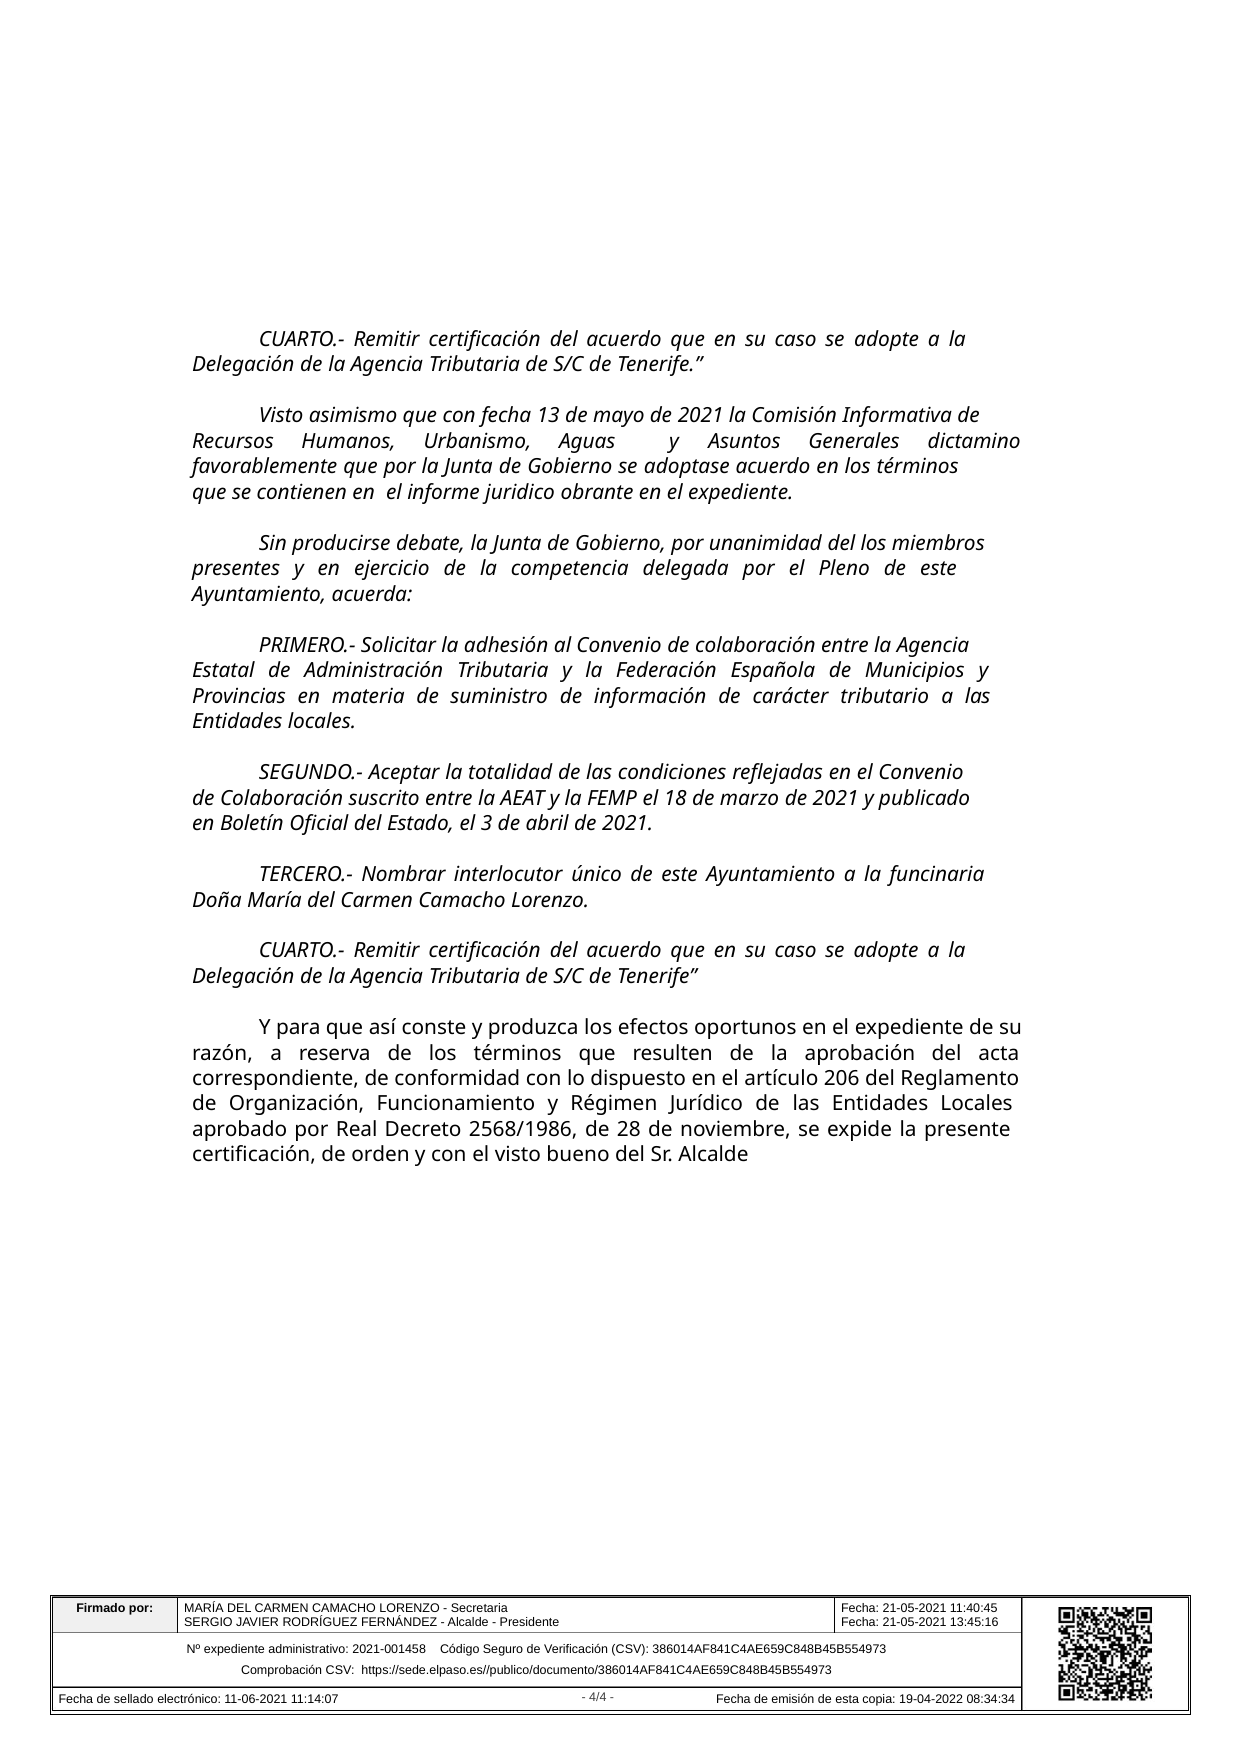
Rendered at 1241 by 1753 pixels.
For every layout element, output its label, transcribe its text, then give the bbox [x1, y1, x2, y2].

text TERCERO.- Nombrar interlocutor único de este Ayuntamiento a la funcinaria [259, 862, 1074, 886]
text Provincias en materia de suministro de información de carácter tributario a las [192, 683, 1074, 708]
text que se contienen en el informe juridico obrante en el expediente. [192, 479, 1074, 504]
text aprobado por Real Decreto 2568/1986, de 28 de noviembre, se expide la presente [192, 1117, 1074, 1141]
text Recursos Humanos, Urbanismo, Aguas [192, 428, 666, 453]
picture [51, 1596, 1190, 1714]
text Firmado por: [76, 1601, 172, 1615]
text Estatal de Administración Tributaria y la Federación Española de Municipios y [192, 658, 1074, 683]
text favorablemente que por la Junta de Gobierno se adoptase acuerdo en los términos [192, 454, 1074, 479]
text Ayuntamiento, acuerda: [192, 581, 1073, 606]
text Delegación de la Agencia Tributaria de S/C de Tenerife” [192, 964, 1073, 988]
text de Colaboración suscrito entre la AEAT y la FEMP el 18 de marzo de 2021 y publicado [192, 785, 1074, 810]
text Asuntos Generales dictamino [708, 428, 1073, 453]
text MARÍA DEL CARMEN CAMACHO LORENZO - Secretaria [184, 1601, 586, 1615]
text Fecha de sellado electrónico: 11-06-2021 11:14:07 [58, 1692, 365, 1706]
text PRIMERO.- Solicitar la adhesión al Convenio de colaboración entre la Agencia [259, 632, 1074, 657]
text en Boletín Oficial del Estado, el 3 de abril de 2021. [192, 811, 1074, 836]
text correspondiente, de conformidad con lo dispuesto en el artículo 206 del Reglamento [192, 1066, 1074, 1090]
text - 4/4 - [581, 1691, 633, 1705]
text Nº expediente administrativo: 2021-001458 Código Seguro de Verificación (CSV): 386014AF841C4AE659C848B45B554973 [186, 1642, 912, 1656]
text SERGIO JAVIER RODRÍGUEZ FERNÁNDEZ - Alcalde - Presidente [184, 1615, 586, 1629]
text Entidades locales. [192, 709, 1074, 734]
text presentes y en ejercicio de la competencia delegada por el Pleno de este [192, 556, 1073, 581]
text Doña María del Carmen Camacho Lorenzo. [192, 887, 1074, 912]
text Visto asimismo que con fecha 13 de mayo de 2021 la Comisión Informativa de [259, 403, 1073, 428]
text certificación, de orden y con el visto bueno del Sr. Alcalde [192, 1142, 1074, 1167]
text Sin producirse debate, la Junta de Gobierno, por unanimidad del los miembros [259, 530, 1073, 555]
text de Organización, Funcionamiento y Régimen Jurídico de las Entidades Locales [192, 1091, 1074, 1116]
text Y para que así conste y produzca los efectos oportunos en el expediente de su [259, 1014, 1074, 1039]
text Comprobación CSV: https://sede.elpaso.es//publico/documento/386014AF841C4AE659C848B45B554973 [241, 1663, 912, 1677]
text SEGUNDO.- Aceptar la totalidad de las condiciones reflejadas en el Convenio [259, 759, 1074, 784]
text CUARTO.- Remitir certificación del acuerdo que en su caso se adopte a la [259, 326, 1074, 351]
text CUARTO.- Remitir certificación del acuerdo que en su caso se adopte a la [259, 938, 1073, 963]
text Fecha: 21-05-2021 13:45:16 [841, 1615, 1022, 1629]
text Delegación de la Agencia Tributaria de S/C de Tenerife.” [192, 352, 1074, 377]
text y [669, 428, 705, 453]
text razón, [192, 1040, 270, 1065]
text Fecha: 21-05-2021 11:40:45 [841, 1601, 1022, 1615]
text a reserva de los términos que resulten de la aprobación del acta [270, 1040, 1074, 1065]
text Fecha de emisión de esta copia: 19-04-2022 08:34:34 [716, 1692, 1040, 1706]
